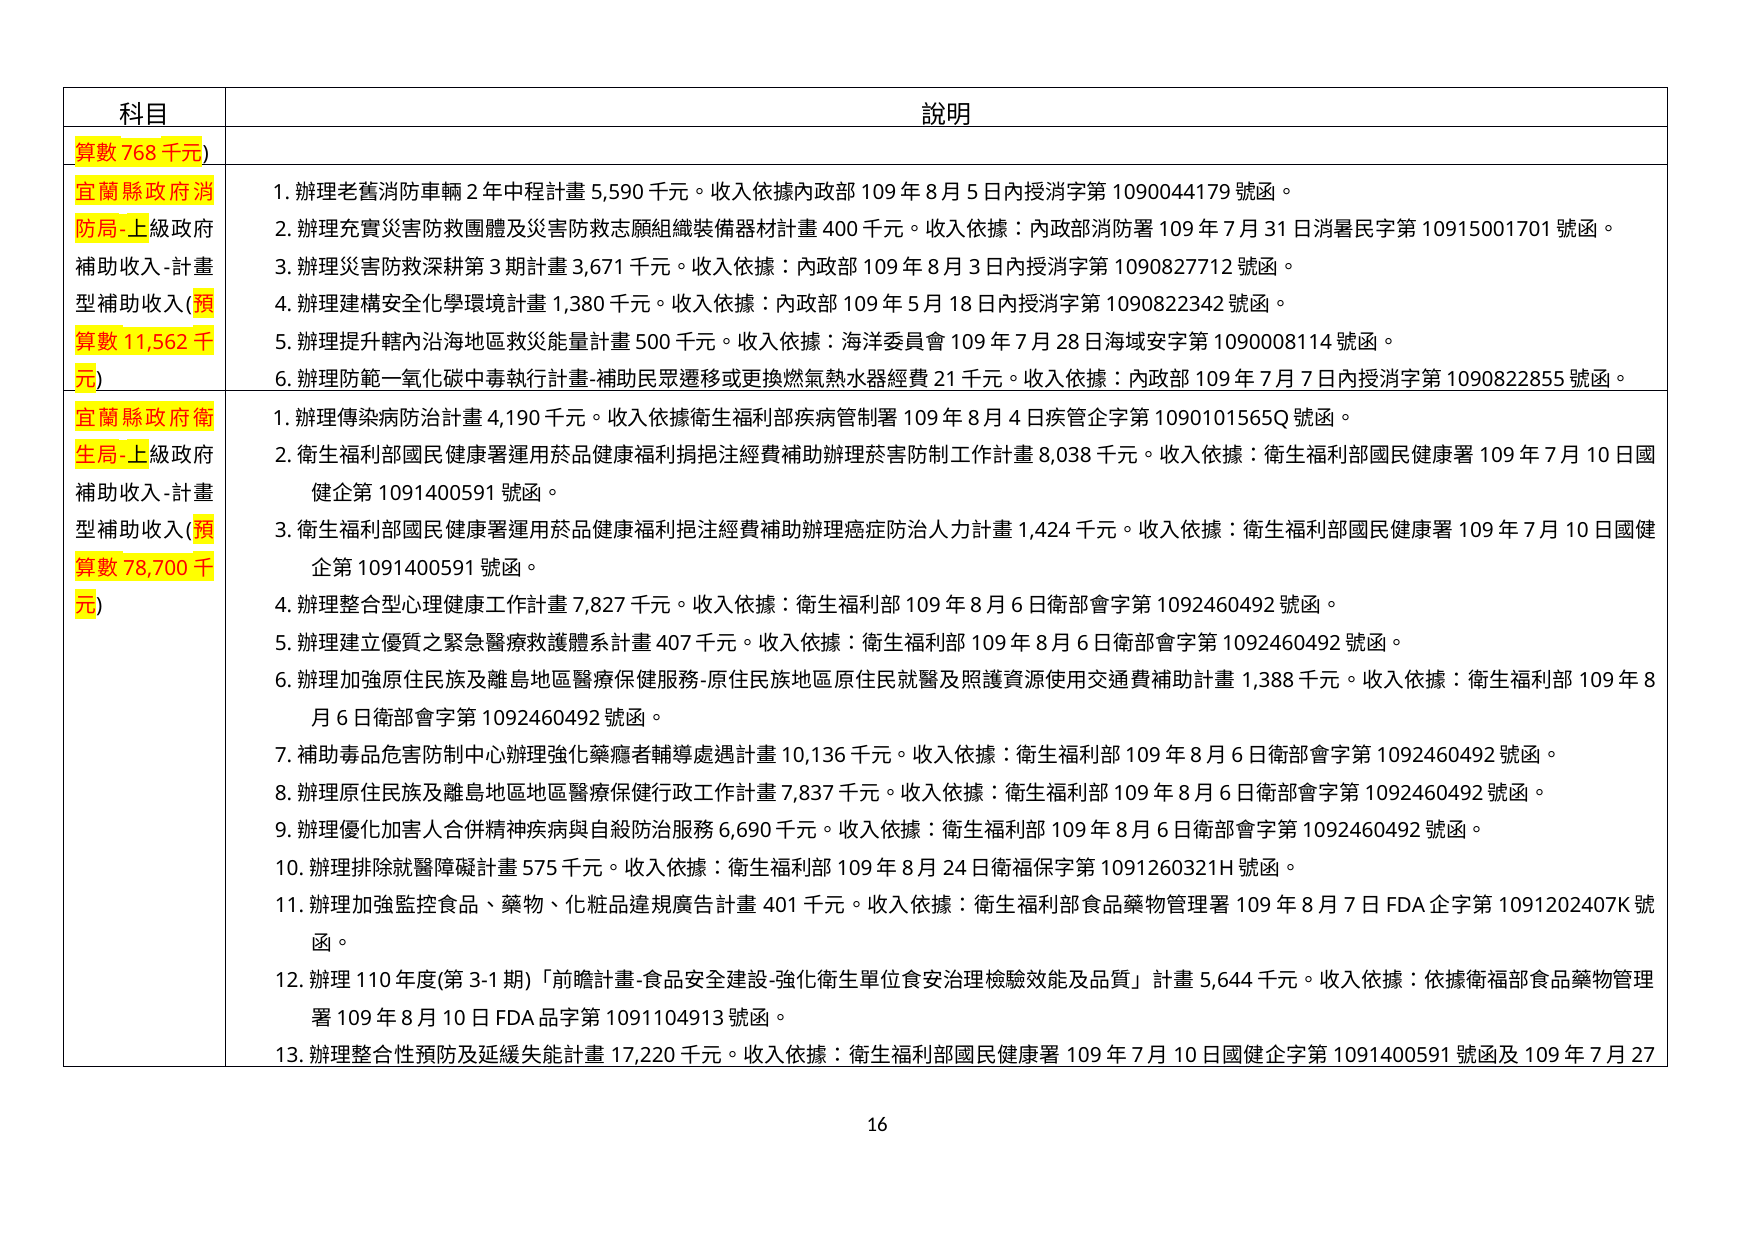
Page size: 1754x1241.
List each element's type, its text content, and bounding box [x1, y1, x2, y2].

table_cell 辦理傳染病防治計畫4,190千元。收入依據衛生福利部疾病管制署109年8月4日疾管企字第1090101565Q號函。 衛生福利部國民健康署運用菸品健康福利捐挹注經費補助辦理菸害防制工作計畫8,038千元。收入依據：衛生福利部國民健康署109年7月10日國健企第1091400591號函。 衛生福利部國民健康署運用菸品健康福利挹注經費補助辦理癌症防治人力計畫1,424千元。收入依據：衛生福利部國民健康署109年7月10日國健企第1091400591號函。 辦理整合型心理健康工作計畫7,827千元。收入依據：衛生福利部109年8月6日衛部會字第1092460492號函。 辦理建立優質之緊急醫療救護體系計畫407千元。收入依據：衛生福利部109年8月6日衛部會字第1092460492號函。 辦理加強原住民族及離島地區醫療保健服務-原住民族地區原住民就醫及照護資源使用交通費補助計畫1,388千元。收入依據：衛生福利部109年8月6日衛部會字第1092460492號函。 補助毒品危害防制中心辦理強化藥癮者輔導處遇計畫10,136千元。收入依據：衛生福利部109年8月6日衛部會字第1092460492號函。 辦理原住民族及離島地區地區醫療保健行政工作計畫7,837千元。收入依據：衛生福利部109年8月6日衛部會字第1092460492號函。 辦理優化加害人合併精神疾病與自殺防治服務6,690千元。收入依據：衛生福利部109年8月6日衛部會字第1092460492號函。 辦理排除就醫障礙計畫575千元。收入依據：衛生福利部109年8月24日衛福保字第1091260321H號函。 辦理加強監控食品、藥物、化粧品違規廣告計畫401千元。收入依據：衛生福利部食品藥物管理署109年8月7日FDA企字第1091202407K號函。 辦理110年度(第3-1期)「前瞻計畫-食品安全建設-強化衛生單位食安治理檢驗效能及品質」計畫5,644千元。收入依據：依據衛福部食品藥物管理署109年8月10日FDA品字第1091104913號函。 辦理整合性預防及延緩失能計畫17,220千元。收入依據：衛生福利部國民健康署109年7月10日國健企字第1091400591號函及109年7月27日國建設字第1090201131號函。 辦理原住民族及離島地區遠距醫療專科門診暨強化衛生所醫療影像設備汰舊換新計畫1,350千元。收入依據：衛生福利部109年8月7日衛部會字第1092460498號函。 [226, 391, 1667, 1066]
table_cell 宜蘭縣政府消防局-上級政府補助收入-計畫型補助收入(預算數11,562千元) [64, 165, 225, 390]
table_cell 宜蘭縣政府衛生局-上級政府補助收入-計畫型補助收入(預算數78,700千元) [64, 391, 225, 1066]
table_cell 算數768千元) [64, 127, 225, 164]
table_header 科目 [64, 88, 225, 126]
table_cell 辦理老舊消防車輛2年中程計畫5,590千元。收入依據內政部109年8月5日內授消字第1090044179號函。 辦理充實災害防救團體及災害防救志願組織裝備器材計畫400千元。收入依據：內政部消防署109年7月31日消暑民字第10915001701號函。 辦理災害防救深耕第3期計畫3,671千元。收入依據：內政部109年8月3日內授消字第1090827712號函。 辦理建構安全化學環境計畫1,380千元。收入依據：內政部109年5月18日內授消字第1090822342號函。 辦理提升轄內沿海地區救災能量計畫500千元。收入依據：海洋委員會109年7月28日海域安字第1090008114號函。 辦理防範一氧化碳中毒執行計畫-補助民眾遷移或更換燃氣熱水器經費21千元。收入依據：內政部109年7月7日內授消字第1090822855號函。 [226, 165, 1667, 390]
table_header 說明 [226, 88, 1667, 126]
table_cell [226, 127, 1667, 164]
